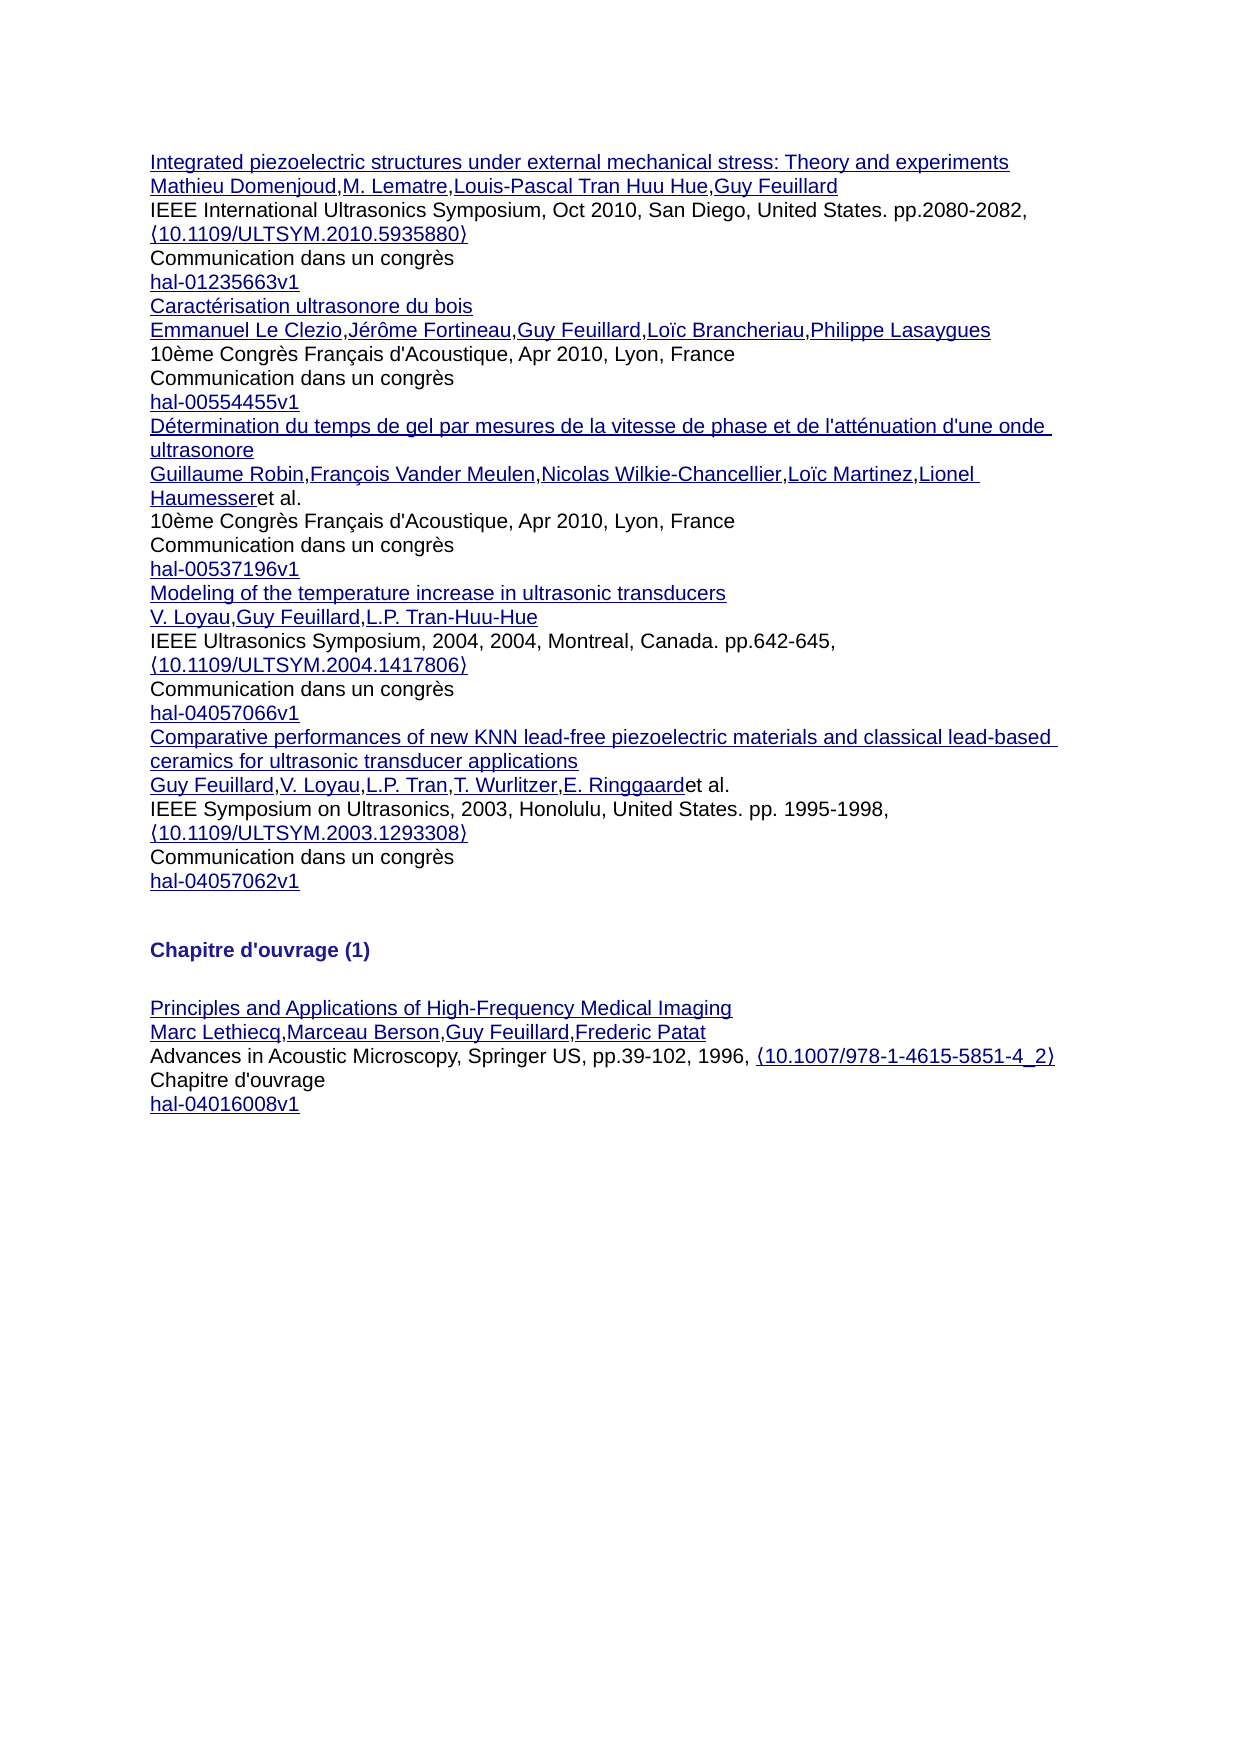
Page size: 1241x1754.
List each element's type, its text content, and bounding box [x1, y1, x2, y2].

table_cell Comparative performances of new KNN lead-free piezoelectric materials and classical lead-based ceramics for ultrasonic transducer applications Guy Feuillard,V. Loyau,L.P. Tran,T. Wurlitzer,E. Ringgaardet al. IEEE Symposium on Ultrasonics, 2003, Honolulu, United States. pp. 1995-1998, ⟨10.1109/ULTSYM.2003.1293308⟩ Communication dans un congrès hal-04057062v1 [150, 725, 1090, 893]
table_cell Détermination du temps de gel par mesures de la vitesse de phase et de l'atténuation d'une onde ultrasonore Guillaume Robin,François Vander Meulen,Nicolas Wilkie-Chancellier,Loïc Martinez,Lionel Haumesseret al. 10ème Congrès Français d'Acoustique, Apr 2010, Lyon, France Communication dans un congrès hal-00537196v1 [150, 414, 1090, 581]
subtitle Chapitre d'ouvrage (1) [150, 937, 1090, 961]
table_cell Modeling of the temperature increase in ultrasonic transducers V. Loyau,Guy Feuillard,L.P. Tran-Huu-Hue IEEE Ultrasonics Symposium, 2004, 2004, Montreal, Canada. pp.642-645, ⟨10.1109/ULTSYM.2004.1417806⟩ Communication dans un congrès hal-04057066v1 [150, 581, 1090, 725]
table_cell Caractérisation ultrasonore du bois Emmanuel Le Clezio,Jérôme Fortineau,Guy Feuillard,Loïc Brancheriau,Philippe Lasaygues 10ème Congrès Français d'Acoustique, Apr 2010, Lyon, France Communication dans un congrès hal-00554455v1 [150, 294, 1090, 413]
table_header Principles and Applications of High-Frequency Medical Imaging Marc Lethiecq,Marceau Berson,Guy Feuillard,Frederic Patat Advances in Acoustic Microscopy, Springer US, pp.39-102, 1996, ⟨10.1007/978-1-4615-5851-4_2⟩ Chapitre d'ouvrage hal-04016008v1 [150, 996, 1090, 1116]
table_cell Integrated piezoelectric structures under external mechanical stress: Theory and experiments Mathieu Domenjoud,M. Lematre,Louis-Pascal Tran Huu Hue,Guy Feuillard IEEE International Ultrasonics Symposium, Oct 2010, San Diego, United States. pp.2080-2082, ⟨10.1109/ULTSYM.2010.5935880⟩ Communication dans un congrès hal-01235663v1 [150, 150, 1090, 294]
